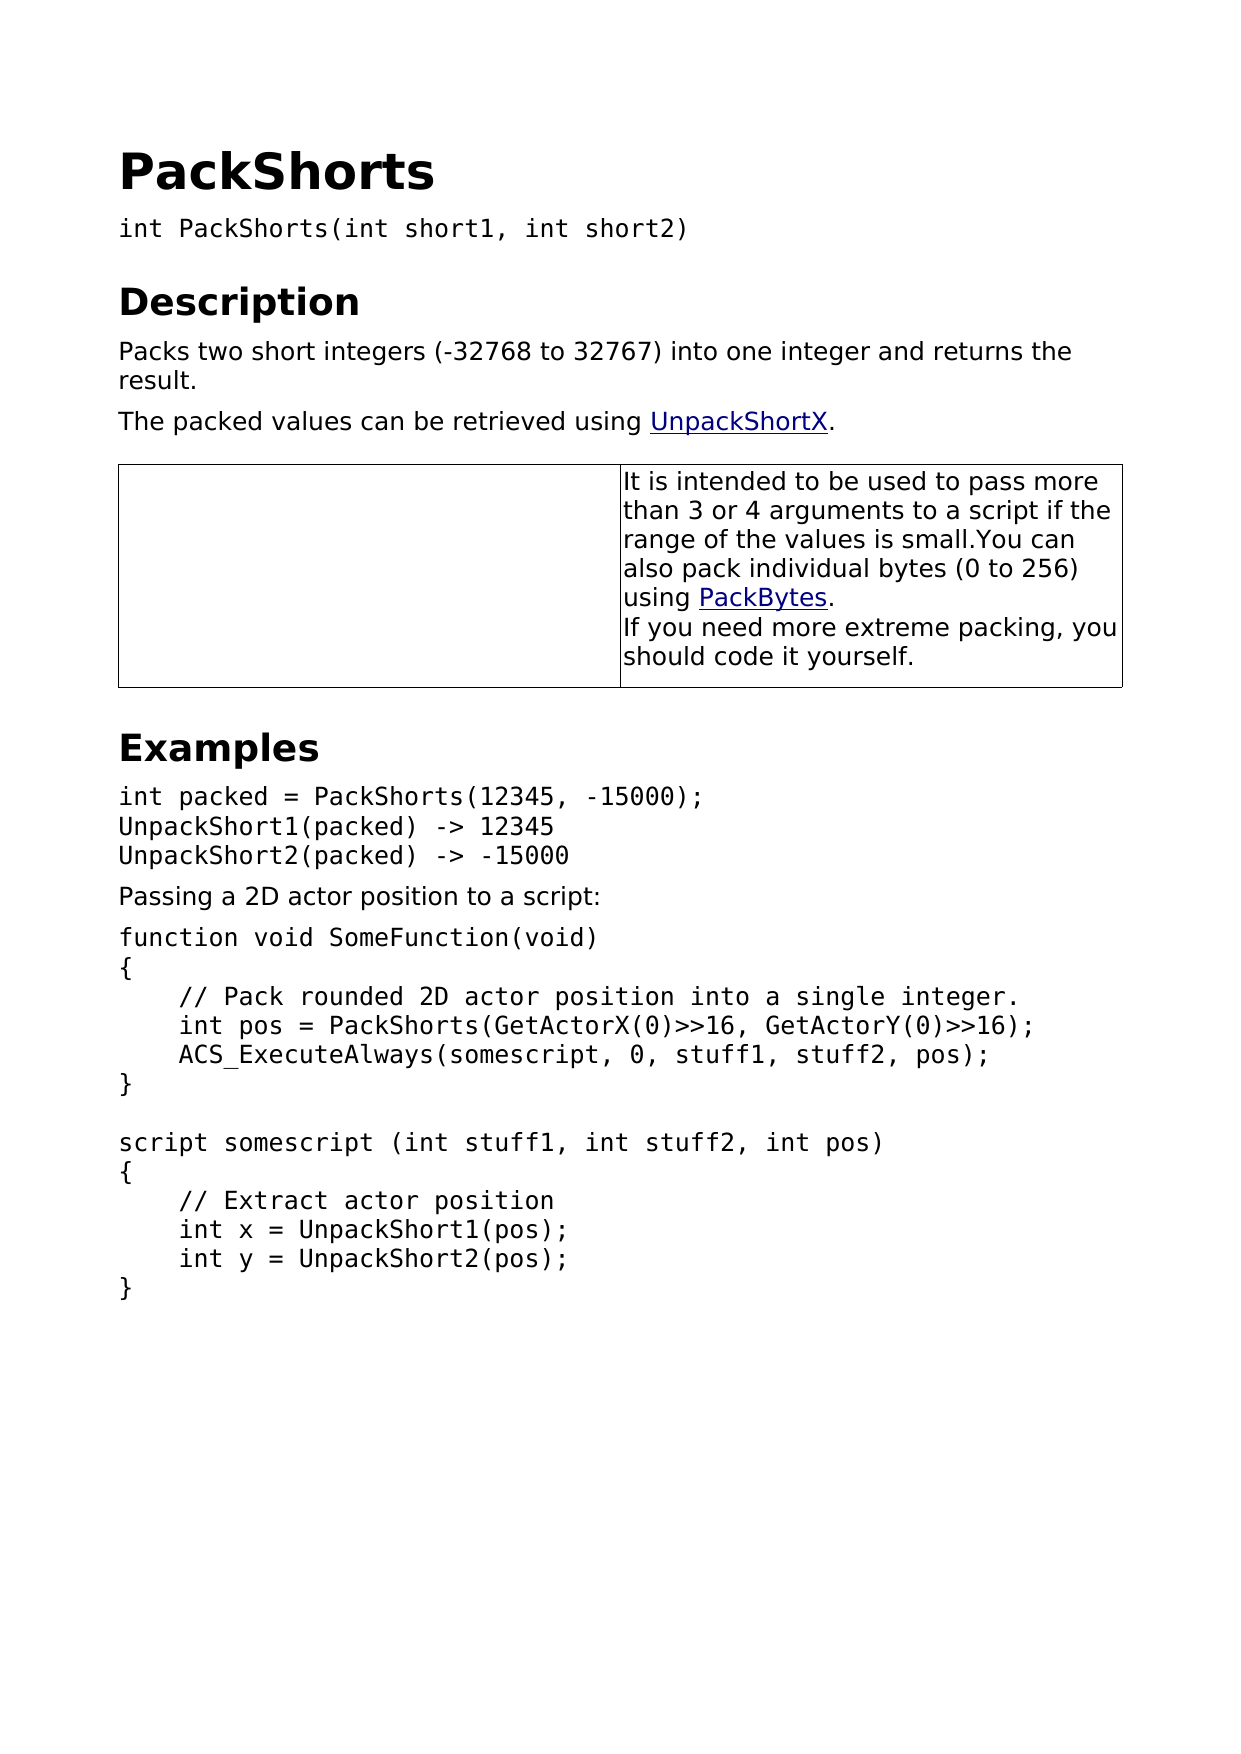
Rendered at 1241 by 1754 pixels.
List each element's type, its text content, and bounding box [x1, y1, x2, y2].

subtitle Examples [118, 726, 1122, 770]
subtitle PackShorts [118, 143, 1122, 201]
text function void SomeFunction(void) { // Pack rounded 2D actor position into a single integer. int pos = PackShorts(GetActorX(0)>>16, GetActorY(0)>>16); ACS_ExecuteAlways(somescript, 0, stuff1, stuff2, pos); } script somescript (int stuff1, int stuff2, int pos) { // Extract actor position int x = UnpackShort1(pos); int y = UnpackShort2(pos); } [118, 923, 1122, 1303]
text The packed values can be retrieved using UnpackShortX. [118, 407, 1122, 437]
text Packs two short integers (-32768 to 32767) into one integer and returns the result. [118, 337, 1122, 395]
table_header [119, 465, 620, 687]
subtitle Description [118, 281, 1122, 324]
table_header It is intended to be used to pass more than 3 or 4 arguments to a script if the range of the values is small.You can also pack individual bytes (0 to 256) using PackBytes. If you need more extreme packing, you should code it yourself. [621, 465, 1122, 687]
text int PackShorts(int short1, int short2) [118, 214, 1122, 243]
text int packed = PackShorts(12345, -15000); UnpackShort1(packed) -> 12345 UnpackShort2(packed) -> -15000 [118, 783, 1122, 870]
text Passing a 2D actor position to a script: [118, 882, 1122, 911]
